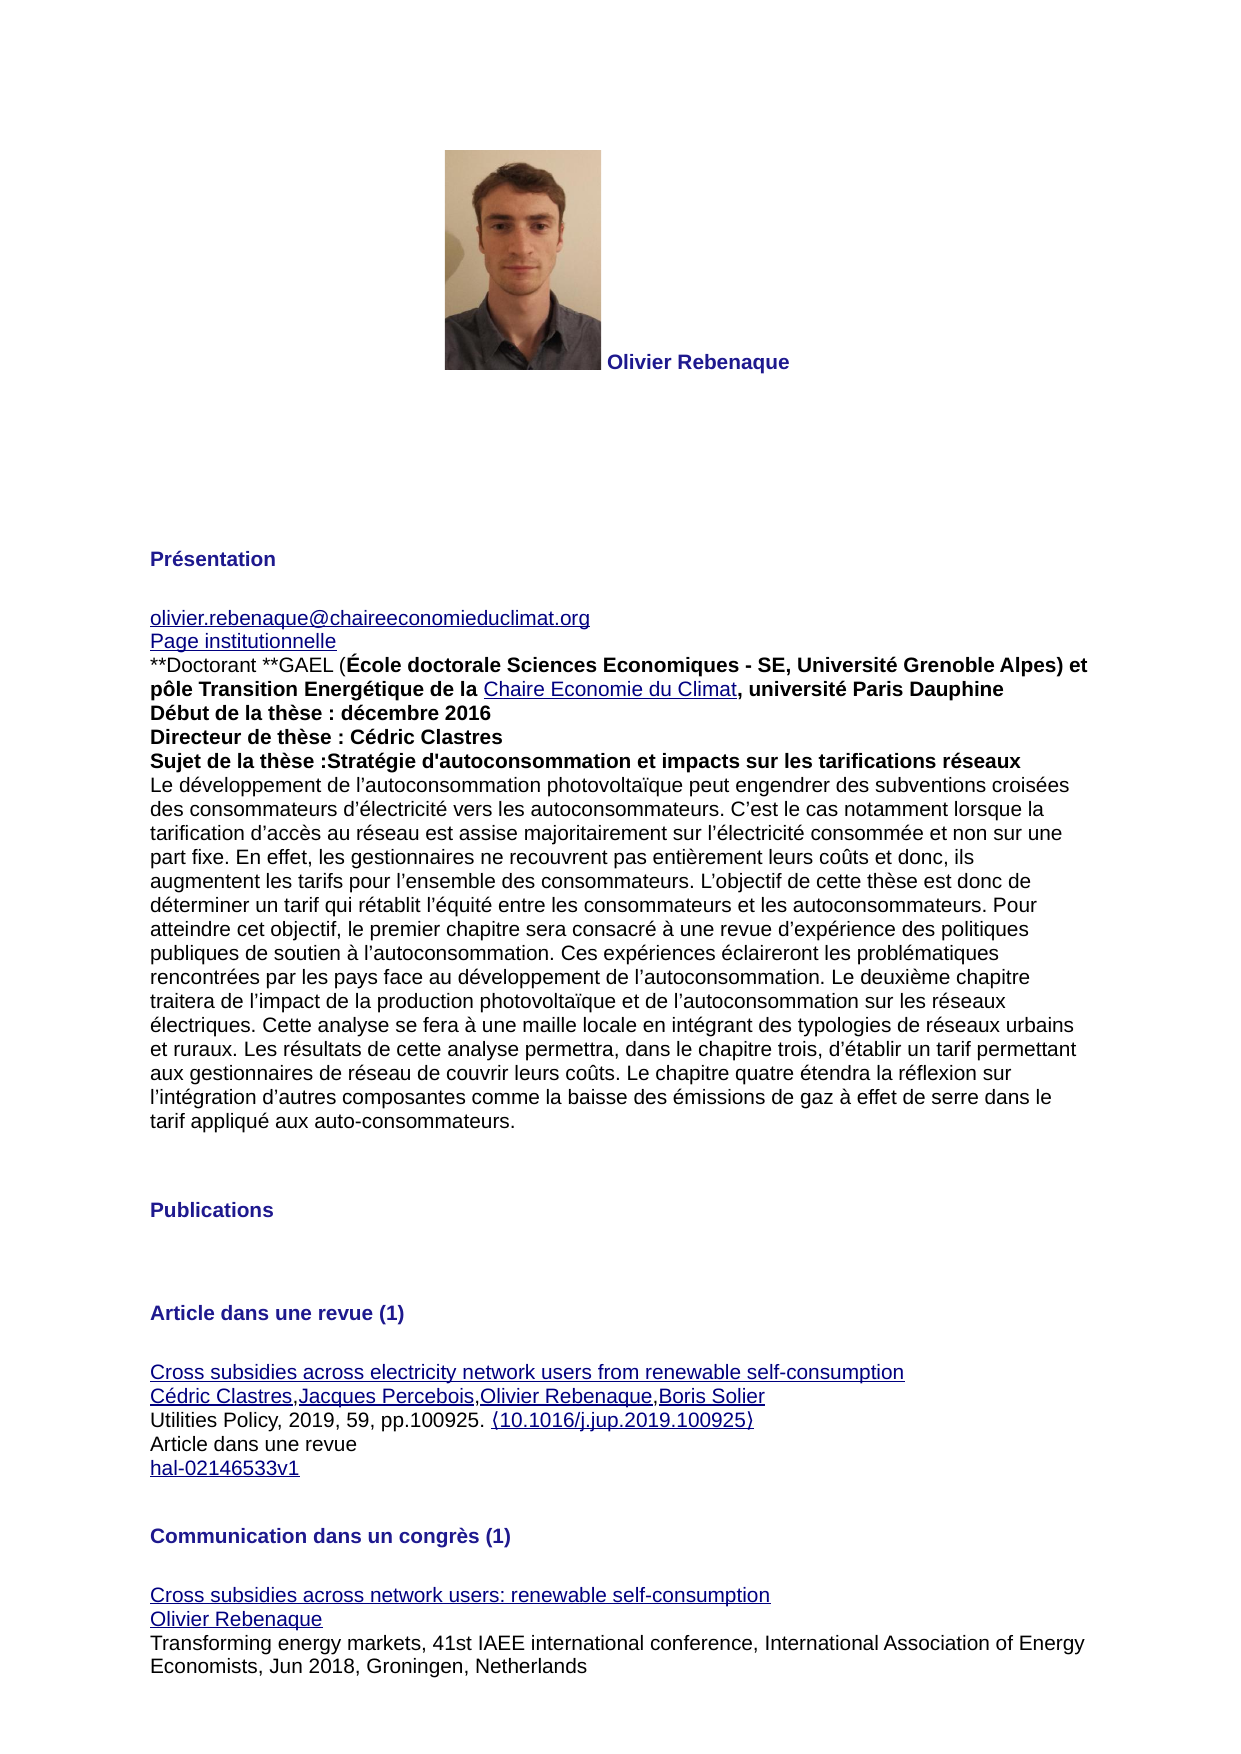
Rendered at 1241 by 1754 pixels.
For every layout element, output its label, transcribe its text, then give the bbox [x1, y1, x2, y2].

text **Doctorant **GAEL (École doctorale Sciences Economiques - SE, Université Grenoble Alpes) et pôle Transition Energétique de la Chaire Economie du Climat, université Paris Dauphine [150, 653, 1090, 701]
text Début de la thèse : décembre 2016 [150, 701, 1090, 725]
text Directeur de thèse : Cédric Clastres [150, 725, 1090, 749]
subtitle Article dans une revue (1) [150, 1301, 1090, 1325]
subtitle Olivier Rebenaque [150, 150, 1090, 374]
text Page institutionnelle [150, 629, 1090, 653]
text olivier.rebenaque@chaireeconomieduclimat.org [150, 605, 1090, 629]
text Le développement de l’autoconsommation photovoltaïque peut engendrer des subventions croisées des consommateurs d’électricité vers les autoconsommateurs. C’est le cas notamment lorsque la tarification d’accès au réseau est assise majoritairement sur l’électricité consommée et non sur une part fixe. En effet, les gestionnaires ne recouvrent pas entièrement leurs coûts et donc, ils augmentent les tarifs pour l’ensemble des consommateurs. L’objectif de cette thèse est donc de déterminer un tarif qui rétablit l’équité entre les consommateurs et les autoconsommateurs. Pour atteindre cet objectif, le premier chapitre sera consacré à une revue d’expérience des politiques publiques de soutien à l’autoconsommation. Ces expériences éclaireront les problématiques rencontrées par les pays face au développement de l’autoconsommation. Le deuxième chapitre traitera de l’impact de la production photovoltaïque et de l’autoconsommation sur les réseaux électriques. Cette analyse se fera à une maille locale en intégrant des typologies de réseaux urbains et ruraux. Les résultats de cette analyse permettra, dans le chapitre trois, d’établir un tarif permettant aux gestionnaires de réseau de couvrir leurs coûts. Le chapitre quatre étendra la réflexion sur l’intégration d’autres composantes comme la baisse des émissions de gaz à effet de serre dans le tarif appliqué aux auto-consommateurs. [150, 773, 1090, 1132]
table_header Cross subsidies across electricity network users from renewable self-consumption Cédric Clastres,Jacques Percebois,Olivier Rebenaque,Boris Solier Utilities Policy, 2019, 59, pp.100925. ⟨10.1016/j.jup.2019.100925⟩ Article dans une revue hal-02146533v1 [150, 1360, 1090, 1479]
subtitle Publications [150, 1198, 1090, 1222]
table_header Cross subsidies across network users: renewable self-consumption Olivier Rebenaque Transforming energy markets, 41st IAEE international conference, International Association of Energy Economists, Jun 2018, Groningen, Netherlands [150, 1583, 1090, 1678]
subtitle Communication dans un congrès (1) [150, 1524, 1090, 1548]
subtitle Présentation [150, 547, 1090, 571]
text Sujet de la thèse :Stratégie d'autoconsommation et impacts sur les tarifications réseaux [150, 749, 1090, 773]
picture [444, 150, 602, 370]
